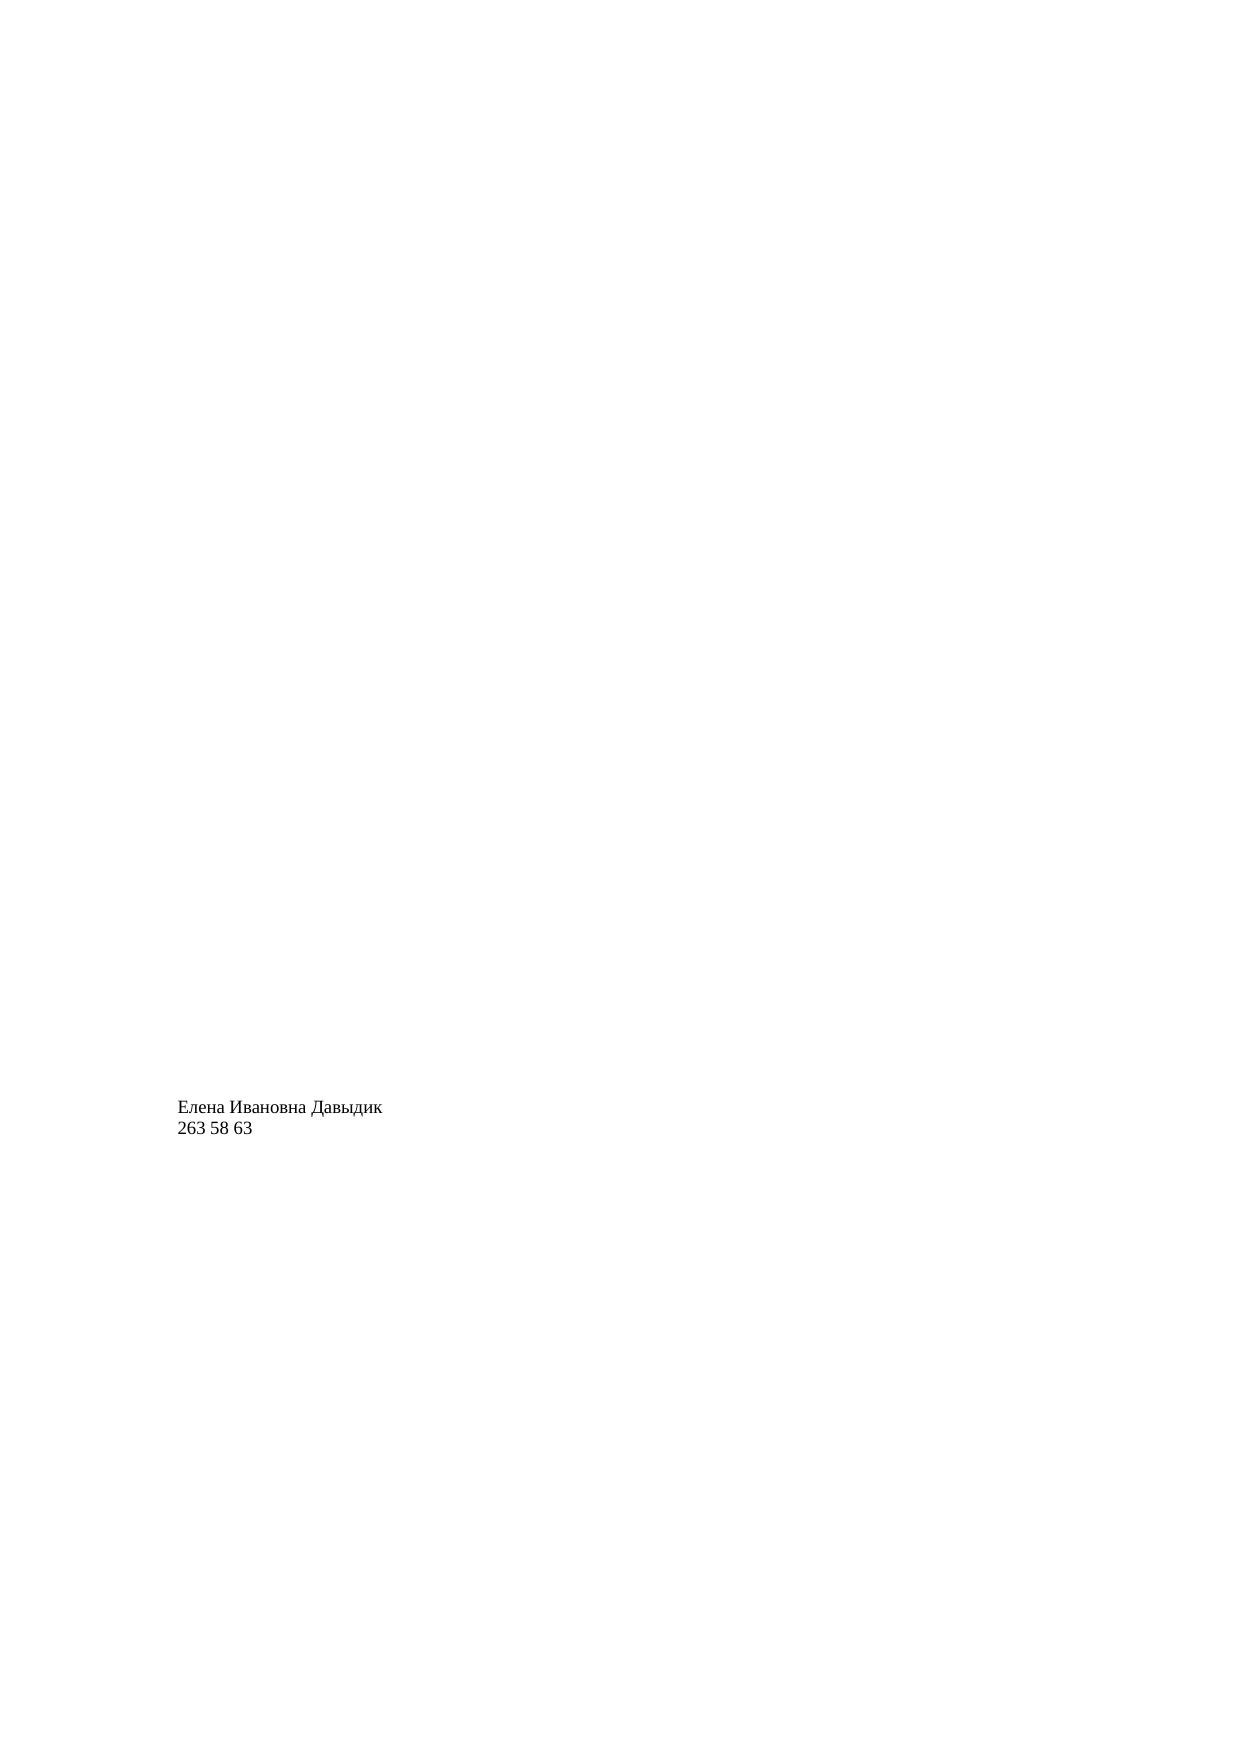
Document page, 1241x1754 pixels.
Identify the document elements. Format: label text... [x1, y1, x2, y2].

text Елена Ивановна Давыдик [177, 1096, 1181, 1117]
text 263 58 63 [177, 1117, 1181, 1139]
